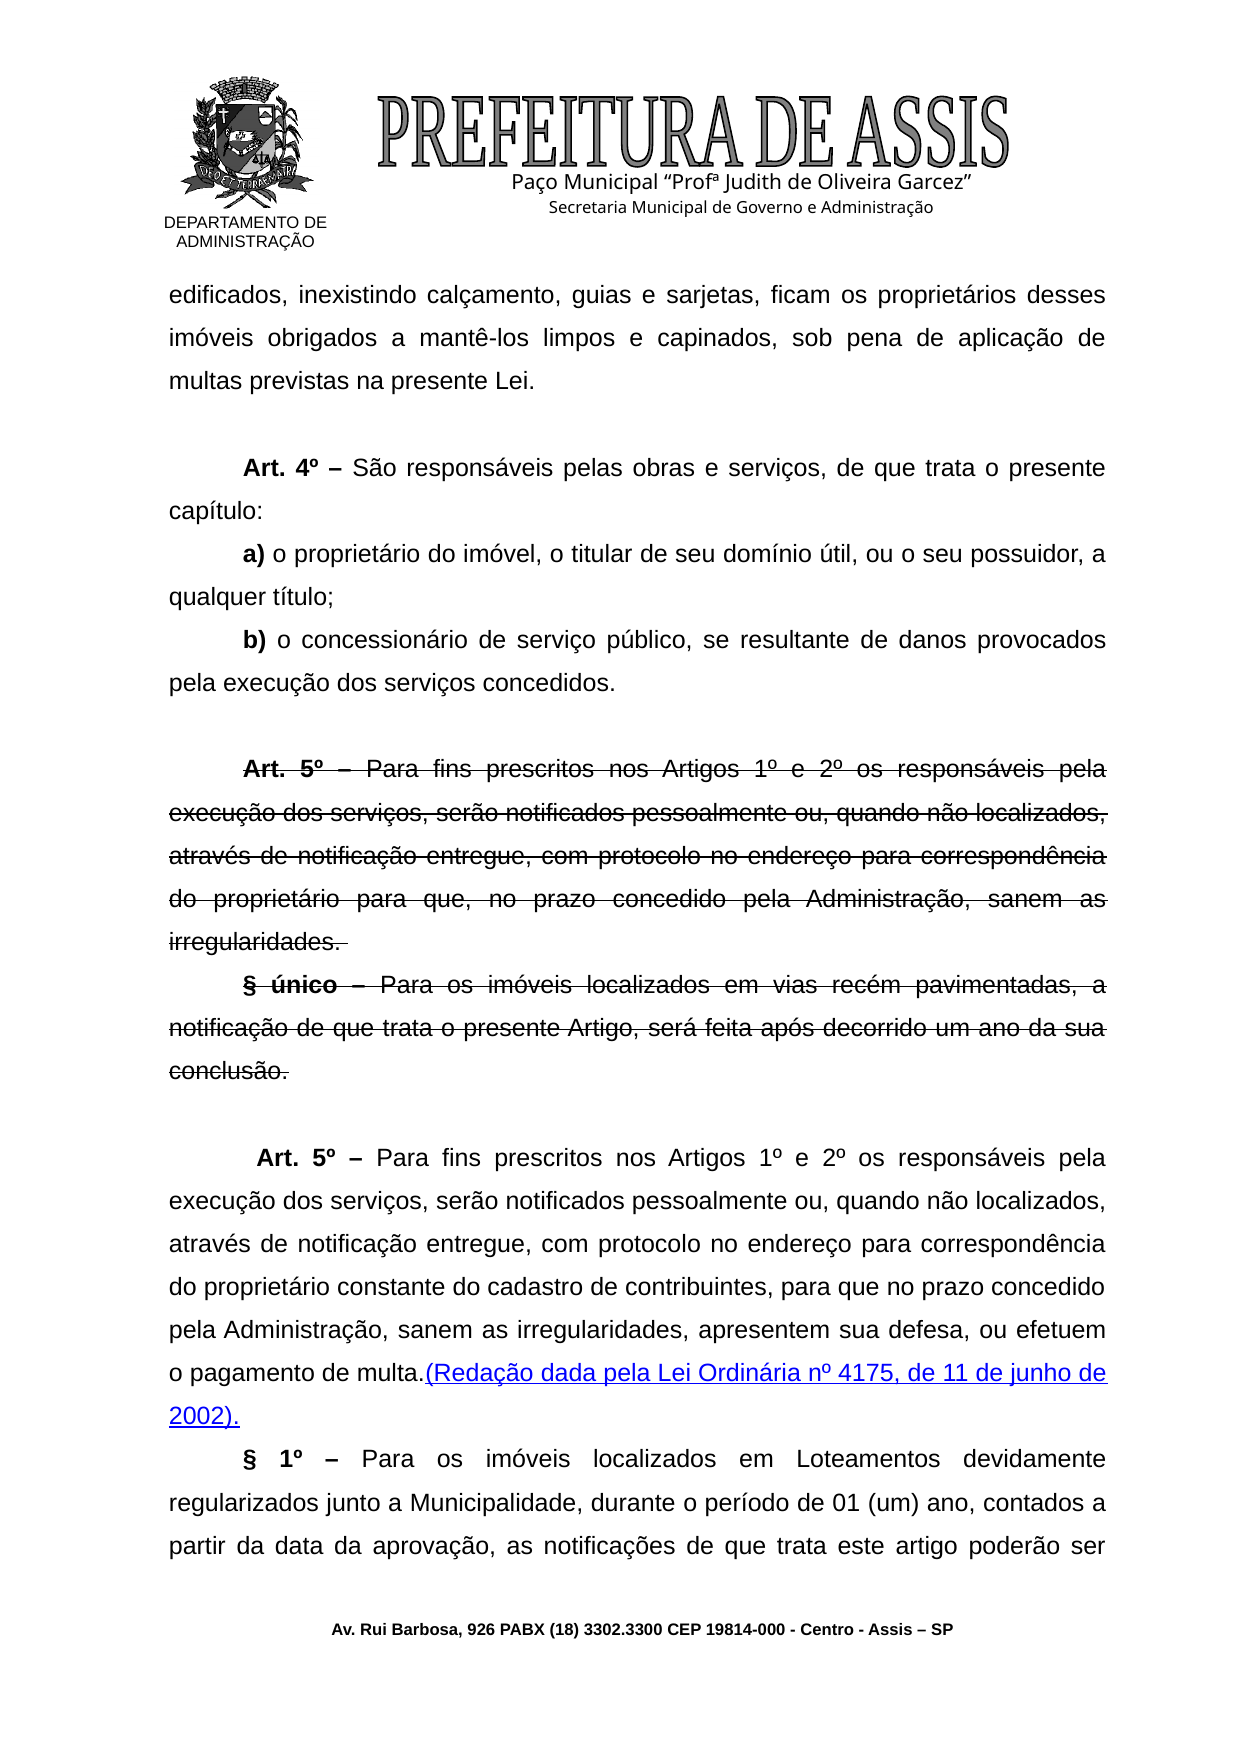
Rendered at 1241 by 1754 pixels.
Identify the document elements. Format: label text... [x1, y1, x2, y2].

text § 1º – Para os imóveis localizados em Loteamentos devidamente regularizados junto a Municipalidade, durante o período de 01 (um) ano, contados a partir da data da aprovação, as notificações de que trata este artigo poderão ser [169, 1444, 1107, 1559]
text Art. 5º – Para fins prescritos nos Artigos 1º e 2º os responsáveis pela execução dos serviços, serão notificados pessoalmente ou, quando não localizados, através de notificação entregue, com protocolo no endereço para correspondência do proprietário para que, no prazo concedido pela Administração, sanem as irregularidades. [169, 754, 1107, 813]
text Art. 5º – Para fins prescritos nos Artigos 1º e 2º os responsáveis pela execução dos serviços, serão notificados pessoalmente ou, quando não localizados, através de notificação entregue, com protocolo no endereço para correspondência do proprietário para que, no prazo concedido pela Administração, sanem as irregularidades. [169, 858, 1107, 900]
text Art. 5º – Para fins prescritos nos Artigos 1º e 2º os responsáveis pela execução dos serviços, serão notificados pessoalmente ou, quando não localizados, através de notificação entregue, com protocolo no endereço para correspondência do proprietário para que, no prazo concedido pela Administração, sanem as irregularidades. [169, 901, 1107, 956]
text § único – Para os imóveis localizados em vias recém pavimentadas, a notificação de que trata o presente Artigo, será feita após decorrido um ano da sua conclusão. [169, 970, 1107, 1029]
text b) o concessionário de serviço público, se resultante de danos provocados pela execução dos serviços concedidos. [169, 625, 1107, 697]
text Art. 4º – São responsáveis pelas obras e serviços, de que trata o presente capítulo: [169, 452, 1107, 524]
text a) o proprietário do imóvel, o titular de seu domínio útil, ou o seu possuidor, a qualquer título; [169, 539, 1107, 611]
text § único – Para os imóveis localizados em vias recém pavimentadas, a notificação de que trata o presente Artigo, será feita após decorrido um ano da sua conclusão. [169, 1030, 1107, 1085]
text Art. 5º – Para fins prescritos nos Artigos 1º e 2º os responsáveis pela execução dos serviços, serão notificados pessoalmente ou, quando não localizados, através de notificação entregue, com protocolo no endereço para correspondência do proprietário para que, no prazo concedido pela Administração, sanem as irregularidades. [169, 815, 1107, 856]
text Art. 5º – Para fins prescritos nos Artigos 1º e 2º os responsáveis pela execução dos serviços, serão notificados pessoalmente ou, quando não localizados, através de notificação entregue, com protocolo no endereço para correspondência do proprietário constante do cadastro de contribuintes, para que no prazo concedido pela Administração, sanem as irregularidades, apresentem sua defesa, ou efetuem o pagamento de multa.(Redação dada pela Lei Ordinária nº 4175, de 11 de junho de 2002). [169, 1142, 1107, 1430]
text edificados, inexistindo calçamento, guias e sarjetas, ficam os proprietários desses imóveis obrigados a mantê-los limpos e capinados, sob pena de aplicação de multas previstas na presente Lei. [169, 280, 1107, 395]
